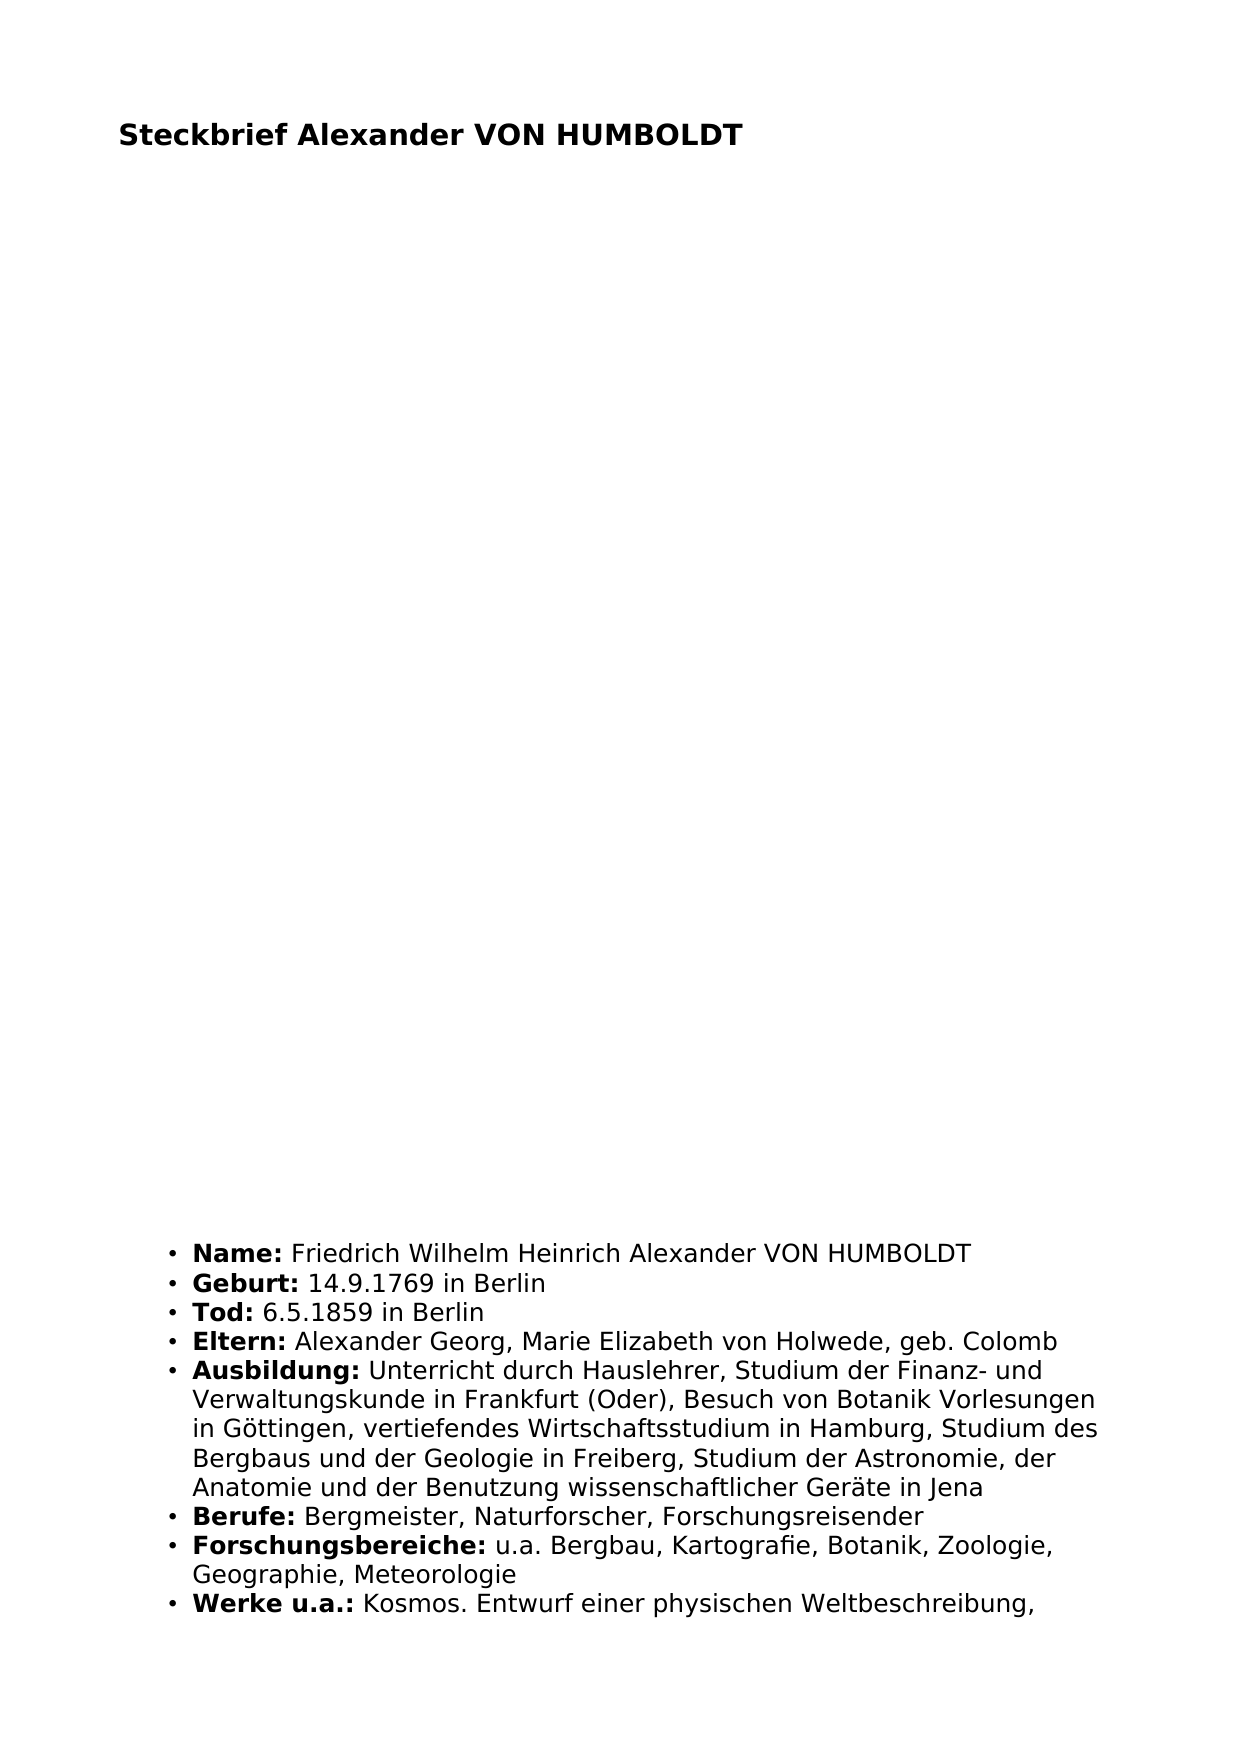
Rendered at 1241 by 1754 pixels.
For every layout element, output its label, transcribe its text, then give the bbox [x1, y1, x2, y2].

list Forschungsbereiche: u.a. Bergbau, Kartografie, Botanik, Zoologie, Geographie, Meteorologie [177, 1531, 1122, 1590]
list Berufe: Bergmeister, Naturforscher, Forschungsreisender [177, 1502, 1122, 1531]
subtitle Steckbrief Alexander VON HUMBOLDT [118, 118, 1122, 152]
list Eltern: Alexander Georg, Marie Elizabeth von Holwede, geb. Colomb [177, 1327, 1122, 1356]
list Name: Friedrich Wilhelm Heinrich Alexander VON HUMBOLDT [177, 1240, 1122, 1269]
list Werke u.a.: Kosmos. Entwurf einer physischen Weltbeschreibung, [177, 1590, 1122, 1619]
list Geburt: 14.9.1769 in Berlin [177, 1269, 1122, 1298]
list Tod: 6.5.1859 in Berlin [177, 1298, 1122, 1327]
list Ausbildung: Unterricht durch Hauslehrer, Studium der Finanz- und Verwaltungskunde in Frankfurt (Oder), Besuch von Botanik Vorlesungen in Göttingen, vertiefendes Wirtschaftsstudium in Hamburg, Studium des Bergbaus und der Geologie in Freiberg, Studium der Astronomie, der Anatomie und der Benutzung wissenschaftlicher Geräte in Jena [177, 1356, 1122, 1502]
